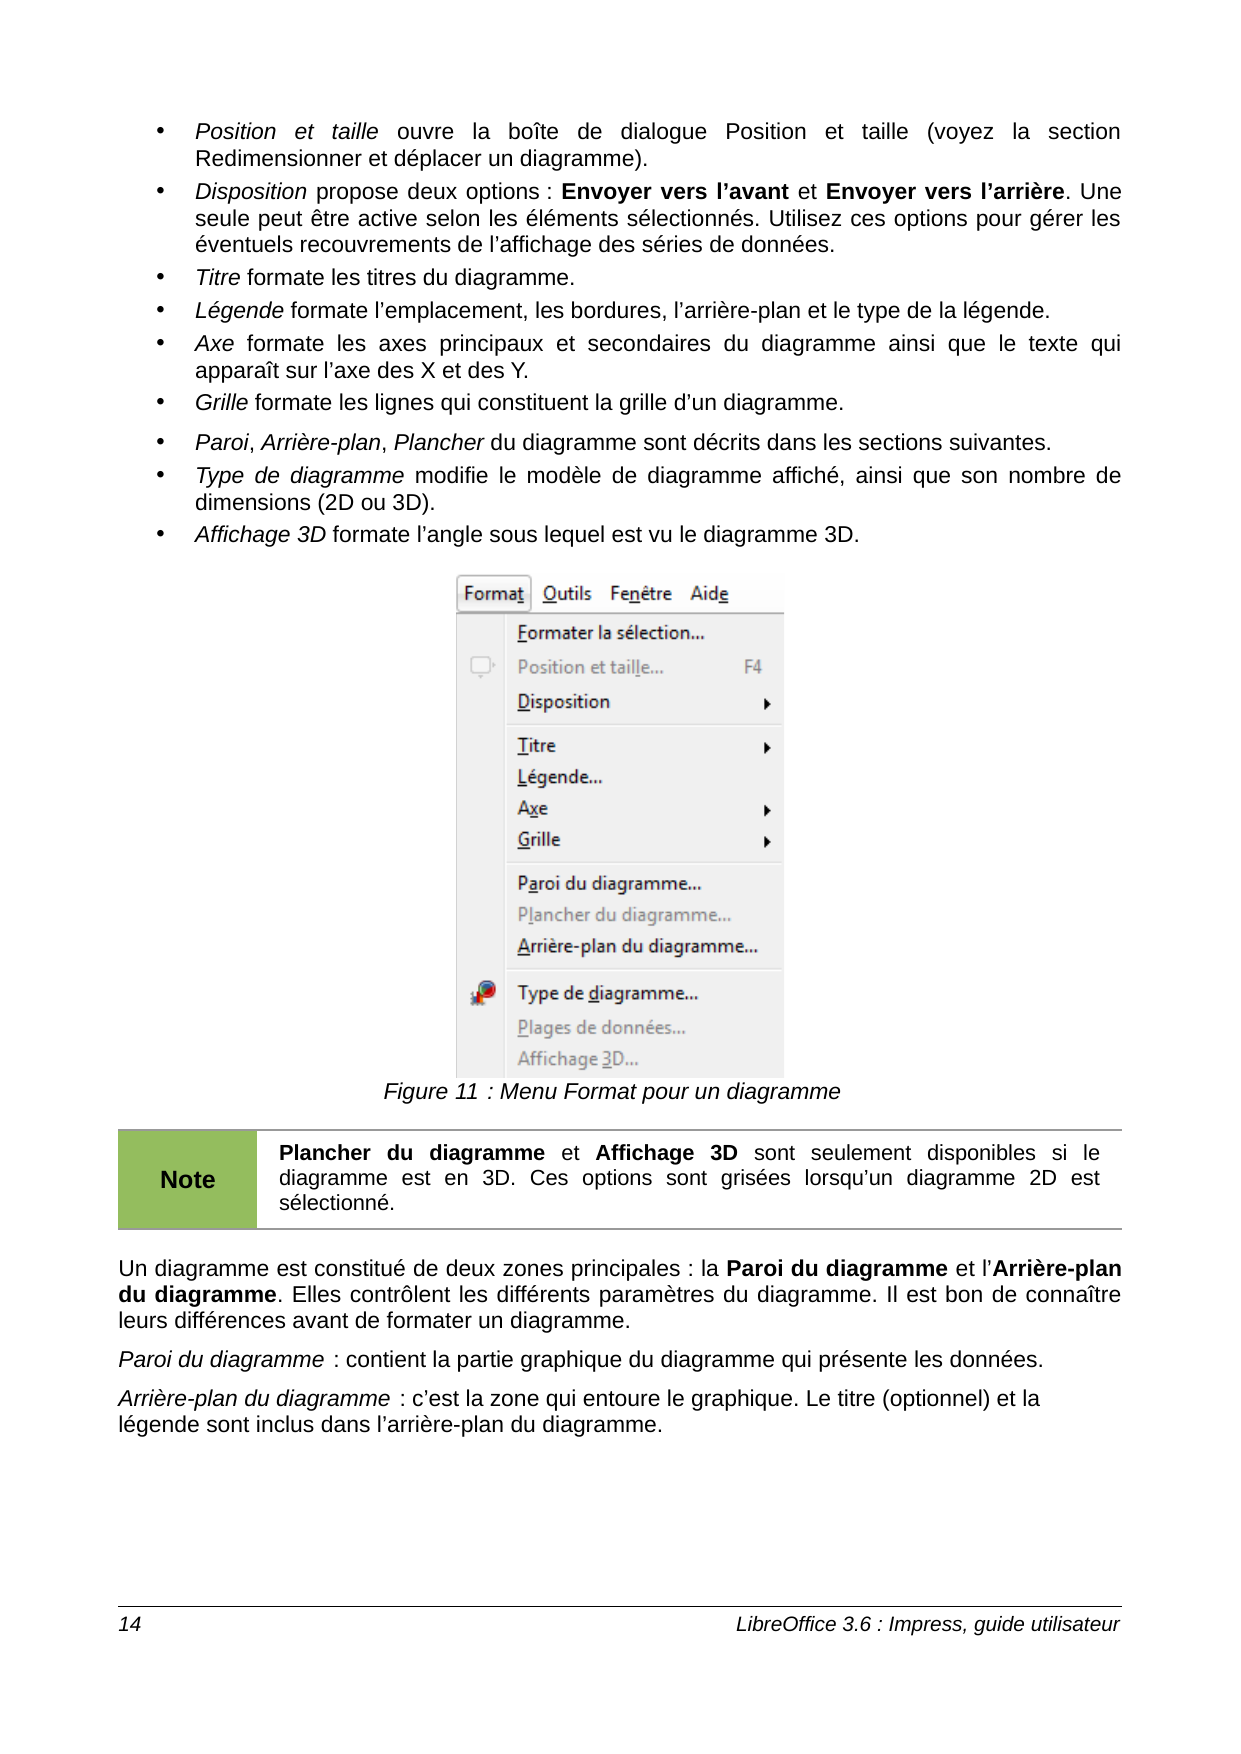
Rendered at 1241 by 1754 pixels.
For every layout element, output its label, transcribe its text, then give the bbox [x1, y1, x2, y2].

table_header Plancher du diagramme et Affichage 3D sont seulement disponibles si le diagramme est en 3D. Ces options sont grisées lorsqu’un diagramme 2D est sélectionné. [258, 1131, 1122, 1228]
list Légende formate l’emplacement, les bordures, l’arrière-plan et le type de la légende. [156, 297, 1122, 323]
text Arrière-plan du diagramme : c’est la zone qui entoure le graphique. Le titre (optionnel) et la légende sont inclus dans l’arrière-plan du diagramme. [118, 1385, 1122, 1438]
text Paroi du diagramme : contient la partie graphique du diagramme qui présente les données. [118, 1346, 1122, 1372]
list Disposition propose deux options : Envoyer vers l’avant et Envoyer vers l’arrière. Une seule peut être active selon les éléments sélectionnés. Utilisez ces options pour gérer les éventuels recouvrements de l’affichage des séries de données. [156, 178, 1122, 257]
list Paroi, Arrière-plan, Plancher du diagramme sont décrits dans les sections suivantes. [156, 428, 1122, 455]
list Affichage 3D formate l’angle sous lequel est vu le diagramme 3D. [156, 521, 1122, 548]
list Position et taille ouvre la boîte de dialogue Position et taille (voyez la section Redimensionner et déplacer un diagramme). [156, 118, 1122, 171]
list Grille formate les lignes qui constituent la grille d’un diagramme. [156, 389, 1122, 416]
list Type de diagramme modifie le modèle de diagramme affiché, ainsi que son nombre de dimensions (2D ou 3D). [156, 462, 1122, 515]
table_header Note [118, 1131, 257, 1228]
text Figure 11 : Menu Format pour un diagramme [383, 573, 857, 1104]
list Titre formate les titres du diagramme. [156, 263, 1122, 290]
list Axe formate les axes principaux et secondaires du diagramme ainsi que le texte qui apparaît sur l’axe des X et des Y. [156, 330, 1122, 383]
text Un diagramme est constitué de deux zones principales : la Paroi du diagramme et l’Arrière-plan du diagramme. Elles contrôlent les différents paramètres du diagramme. Il est bon de connaître leurs différences avant de formater un diagramme. [118, 1254, 1122, 1333]
picture [456, 572, 785, 1078]
